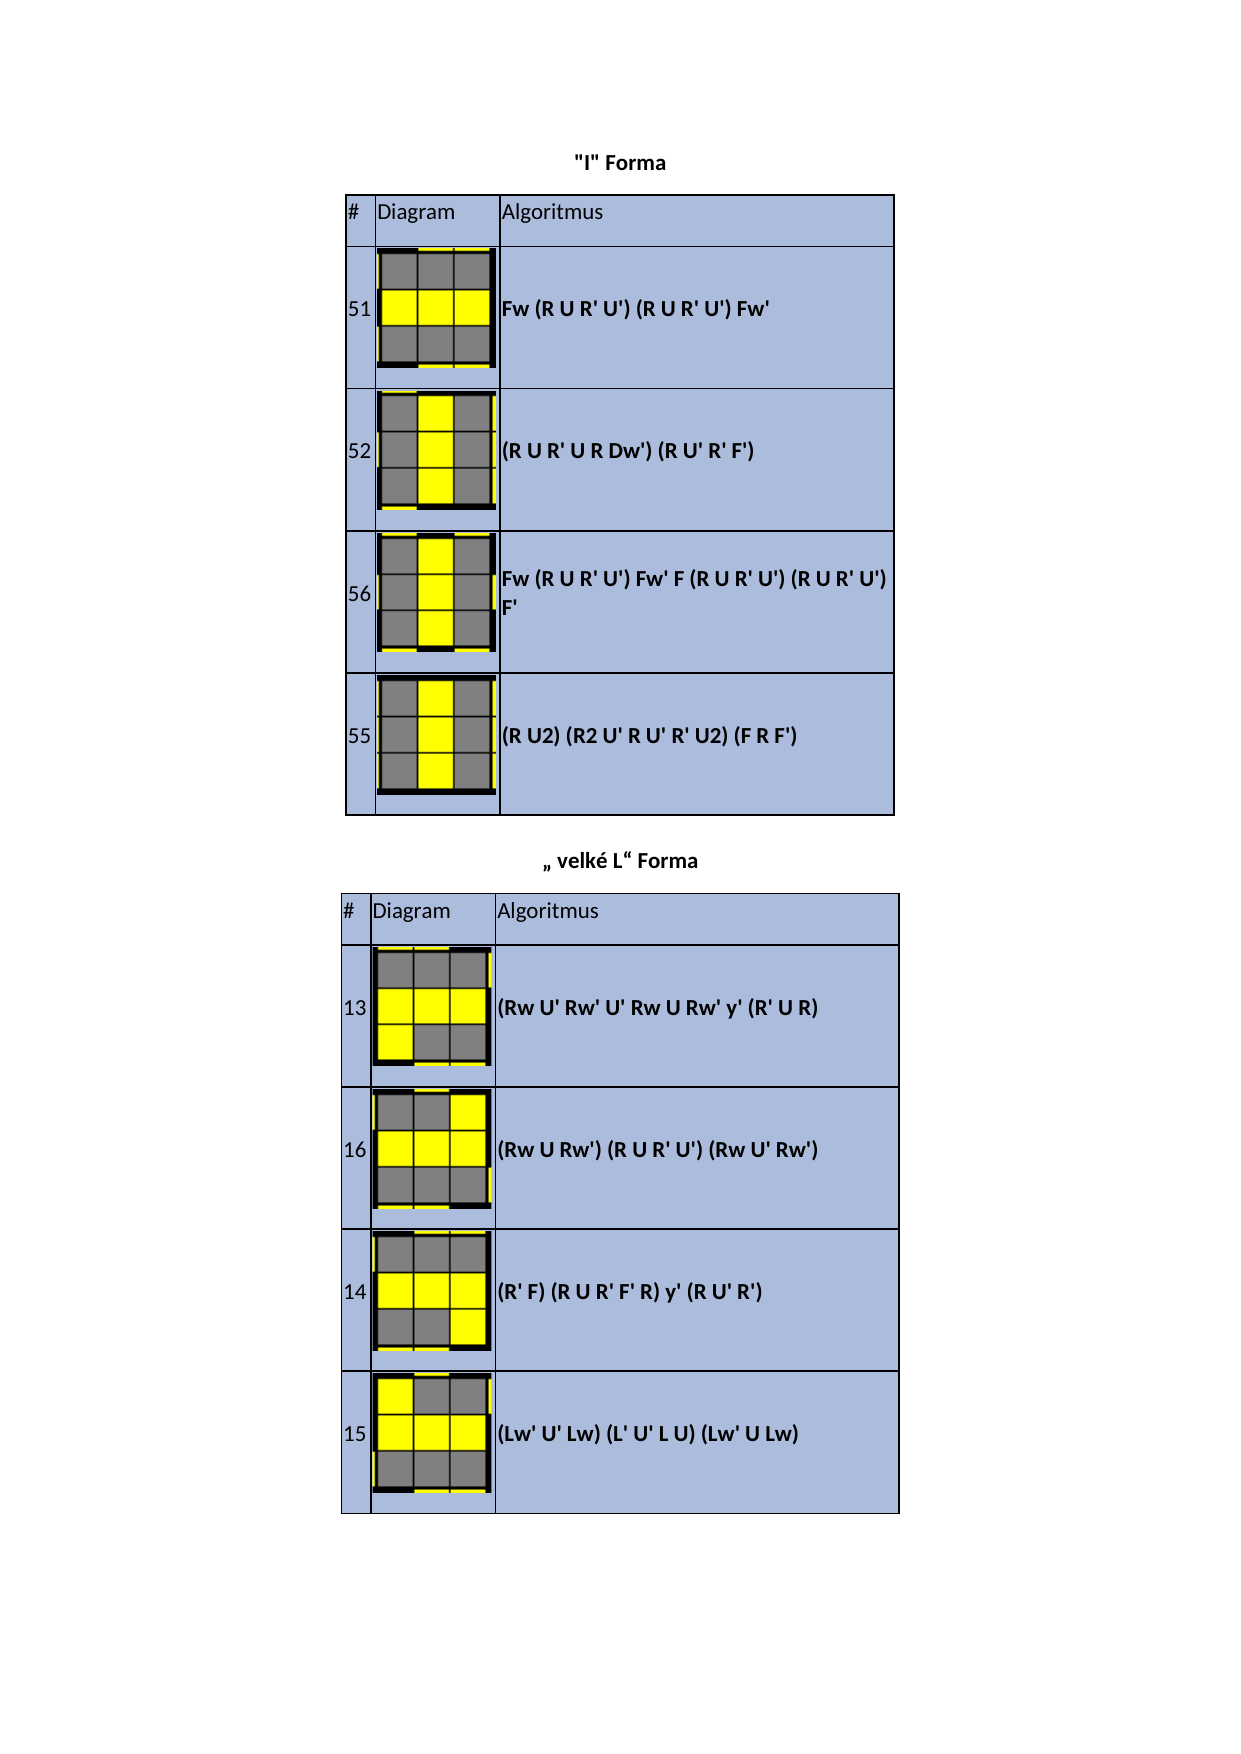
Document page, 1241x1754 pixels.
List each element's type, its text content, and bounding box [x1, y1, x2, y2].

table_cell 15 [342, 1372, 370, 1513]
text „ velké L“ Forma [148, 816, 1093, 874]
table_header Algoritmus [496, 894, 898, 944]
text "I" Forma [148, 148, 1093, 176]
table_cell 56 [347, 532, 375, 672]
table_header Algoritmus [501, 196, 893, 246]
table_header # [347, 196, 375, 246]
table_cell (Lw' U' Lw) (L' U' L U) (Lw' U Lw) [496, 1372, 898, 1513]
table_cell (R U2) (R2 U' R U' R' U2) (F R F') [501, 674, 893, 814]
table_cell [372, 1088, 495, 1228]
table_cell [372, 946, 495, 1086]
table_cell 51 [347, 247, 375, 388]
table_cell 55 [347, 674, 375, 814]
table_cell (Rw U Rw') (R U R' U') (Rw U' Rw') [496, 1088, 898, 1228]
table_cell 14 [342, 1230, 370, 1370]
table_cell (Rw U' Rw' U' Rw U Rw' y' (R' U R) [496, 946, 898, 1086]
table_cell 16 [342, 1088, 370, 1228]
table_cell 13 [342, 946, 370, 1086]
table_header Diagram [372, 894, 495, 944]
table_cell 52 [347, 389, 375, 530]
table_header # [342, 894, 370, 944]
table_cell (R U R' U R Dw') (R U' R' F') [501, 389, 893, 530]
table_cell [372, 1230, 495, 1370]
table_cell (R' F) (R U R' F' R) y' (R U' R') [496, 1230, 898, 1370]
table_header Diagram [376, 196, 499, 246]
table_cell Fw (R U R' U') Fw' F (R U R' U') (R U R' U') F' [501, 532, 893, 672]
table_cell [376, 532, 499, 672]
table_cell [376, 389, 499, 530]
table_cell [376, 247, 499, 388]
table_cell Fw (R U R' U') (R U R' U') Fw' [501, 247, 893, 388]
table_cell [372, 1372, 495, 1513]
table_cell [376, 674, 499, 814]
